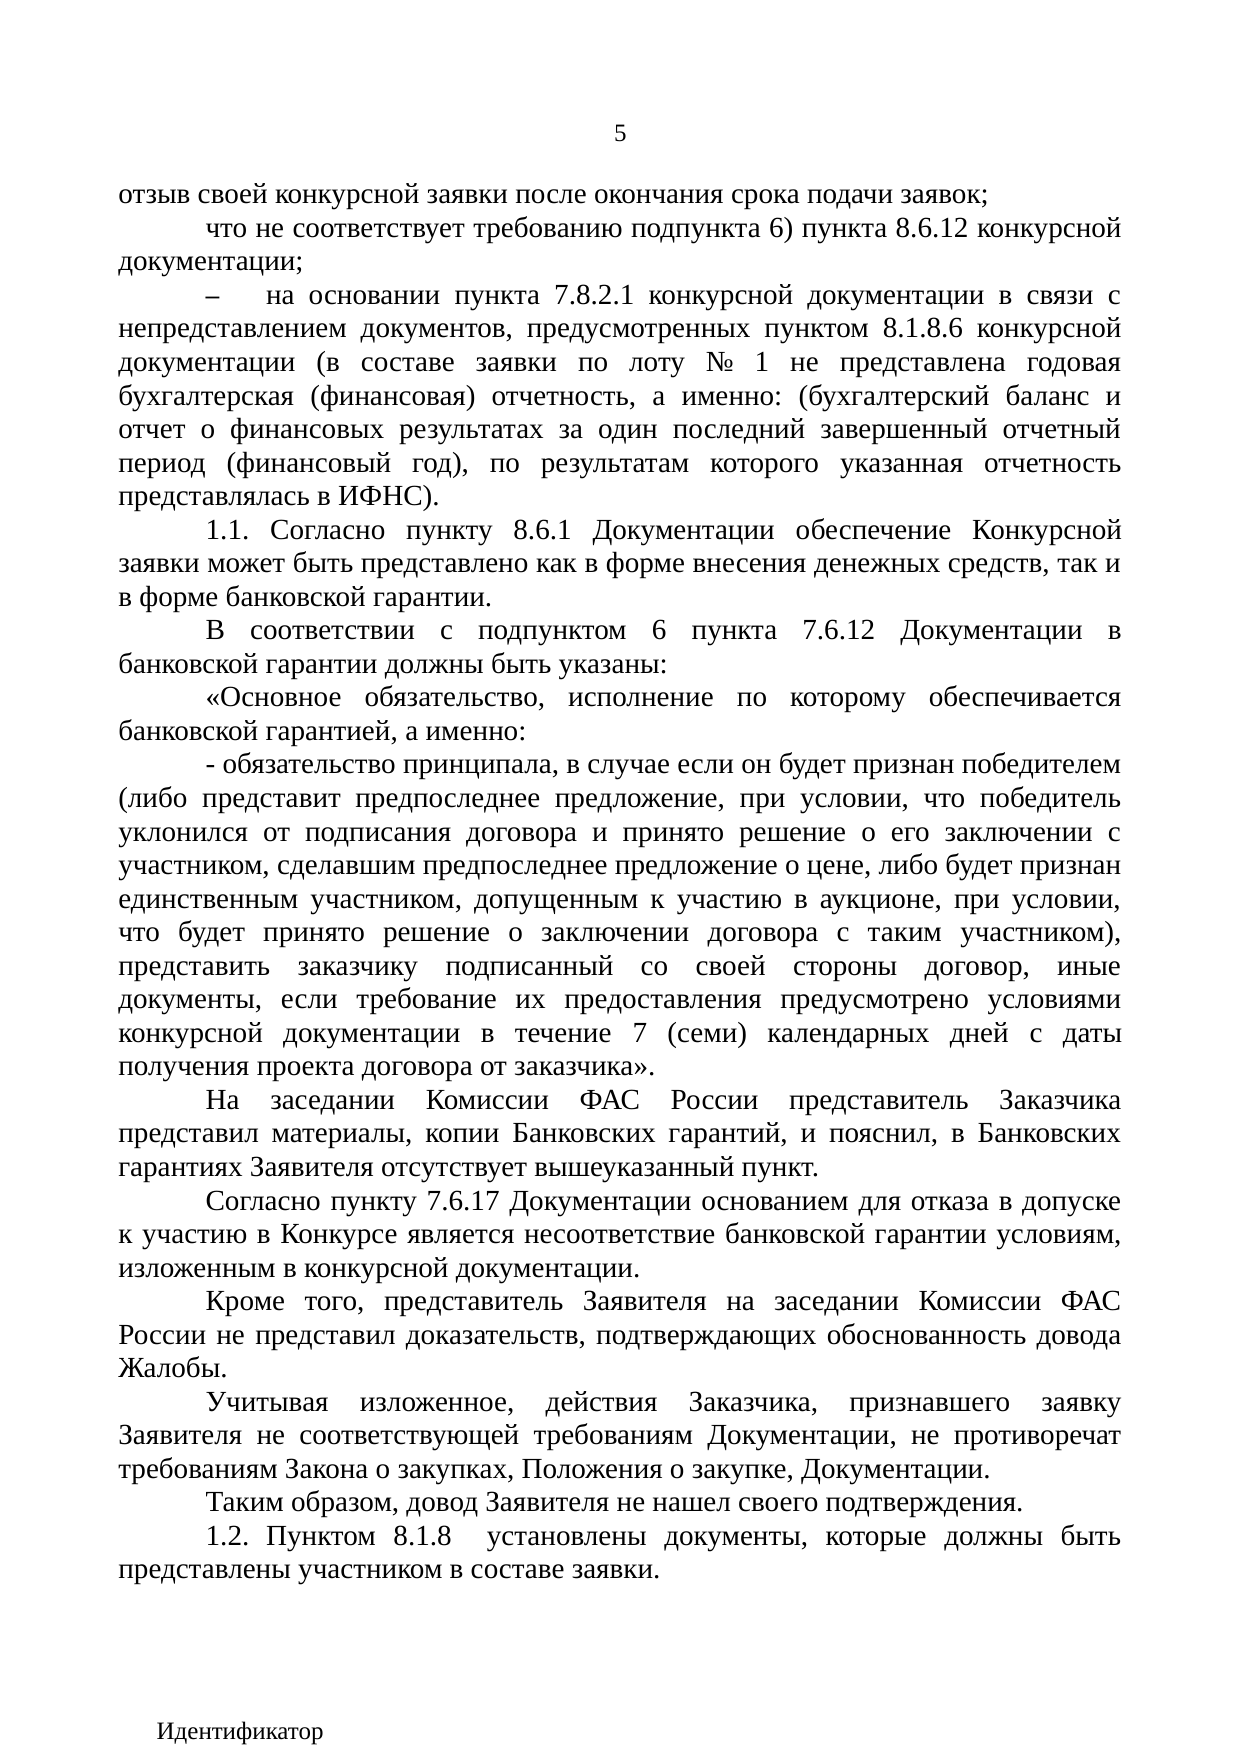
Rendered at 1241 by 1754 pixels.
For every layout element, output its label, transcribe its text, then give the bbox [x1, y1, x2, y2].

text «Основное обязательство, исполнение по которому обеспечивается банковской гарантией, а именно: [118, 679, 1122, 747]
text Кроме того, представитель Заявителя на заседании Комиссии ФАС России не представил доказательств, подтверждающих обоснованность довода Жалобы. [118, 1283, 1122, 1384]
text Согласно пункту 7.6.17 Документации основанием для отказа в допуске к участию в Конкурсе является несоответствие банковской гарантии условиям, изложенным в конкурсной документации. [118, 1183, 1122, 1283]
text 1.1. Согласно пункту 8.6.1 Документации обеспечение Конкурсной заявки может быть представлено как в форме внесения денежных средств, так и в форме банковской гарантии. [118, 512, 1122, 612]
text отзыв своей конкурсной заявки после окончания срока подачи заявок; [118, 176, 1122, 210]
text - обязательство принципала, в случае если он будет признан победителем (либо представит предпоследнее предложение, при условии, что победитель уклонился от подписания договора и принято решение о его заключении с участником, сделавшим предпоследнее предложение о цене, либо будет признан единственным участником, допущенным к участию в аукционе, при условии, что будет принято решение о заключении договора с таким участником), представить заказчику подписанный со своей стороны договор, иные документы, если требование их предоставления предусмотрено условиями конкурсной документации в течение 7 (семи) календарных дней с даты получения проекта договора от заказчика». [118, 747, 1122, 1082]
list Пунктом 8.1.8 установлены документы, которые должны быть представлены участником в составе заявки. [118, 1518, 1122, 1585]
text Учитывая изложенное, действия Заказчика, признавшего заявку Заявителя не соответствующей требованиям Документации, не противоречат требованиям Закона о закупках, Положения о закупке, Документации. [118, 1384, 1122, 1484]
text Таким образом, довод Заявителя не нашел своего подтверждения. [118, 1484, 1122, 1518]
text В соответствии с подпунктом 6 пункта 7.6.12 Документации в банковской гарантии должны быть указаны: [118, 612, 1122, 679]
list на основании пункта 7.8.2.1 конкурсной документации в связи с непредставлением документов, предусмотренных пунктом 8.1.8.6 конкурсной документации (в составе заявки по лоту № 1 не представлена годовая бухгалтерская (финансовая) отчетность, а именно: (бухгалтерский баланс и отчет о финансовых результатах за один последний завершенный отчетный период (финансовый год), по результатам которого указанная отчетность представлялась в ИФНС). [118, 277, 1122, 512]
text На заседании Комиссии ФАС России представитель Заказчика представил материалы, копии Банковских гарантий, и пояснил, в Банковских гарантиях Заявителя отсутствует вышеуказанный пункт. [118, 1082, 1122, 1183]
text что не соответствует требованию подпункта 6) пункта 8.6.12 конкурсной документации; [118, 210, 1122, 277]
